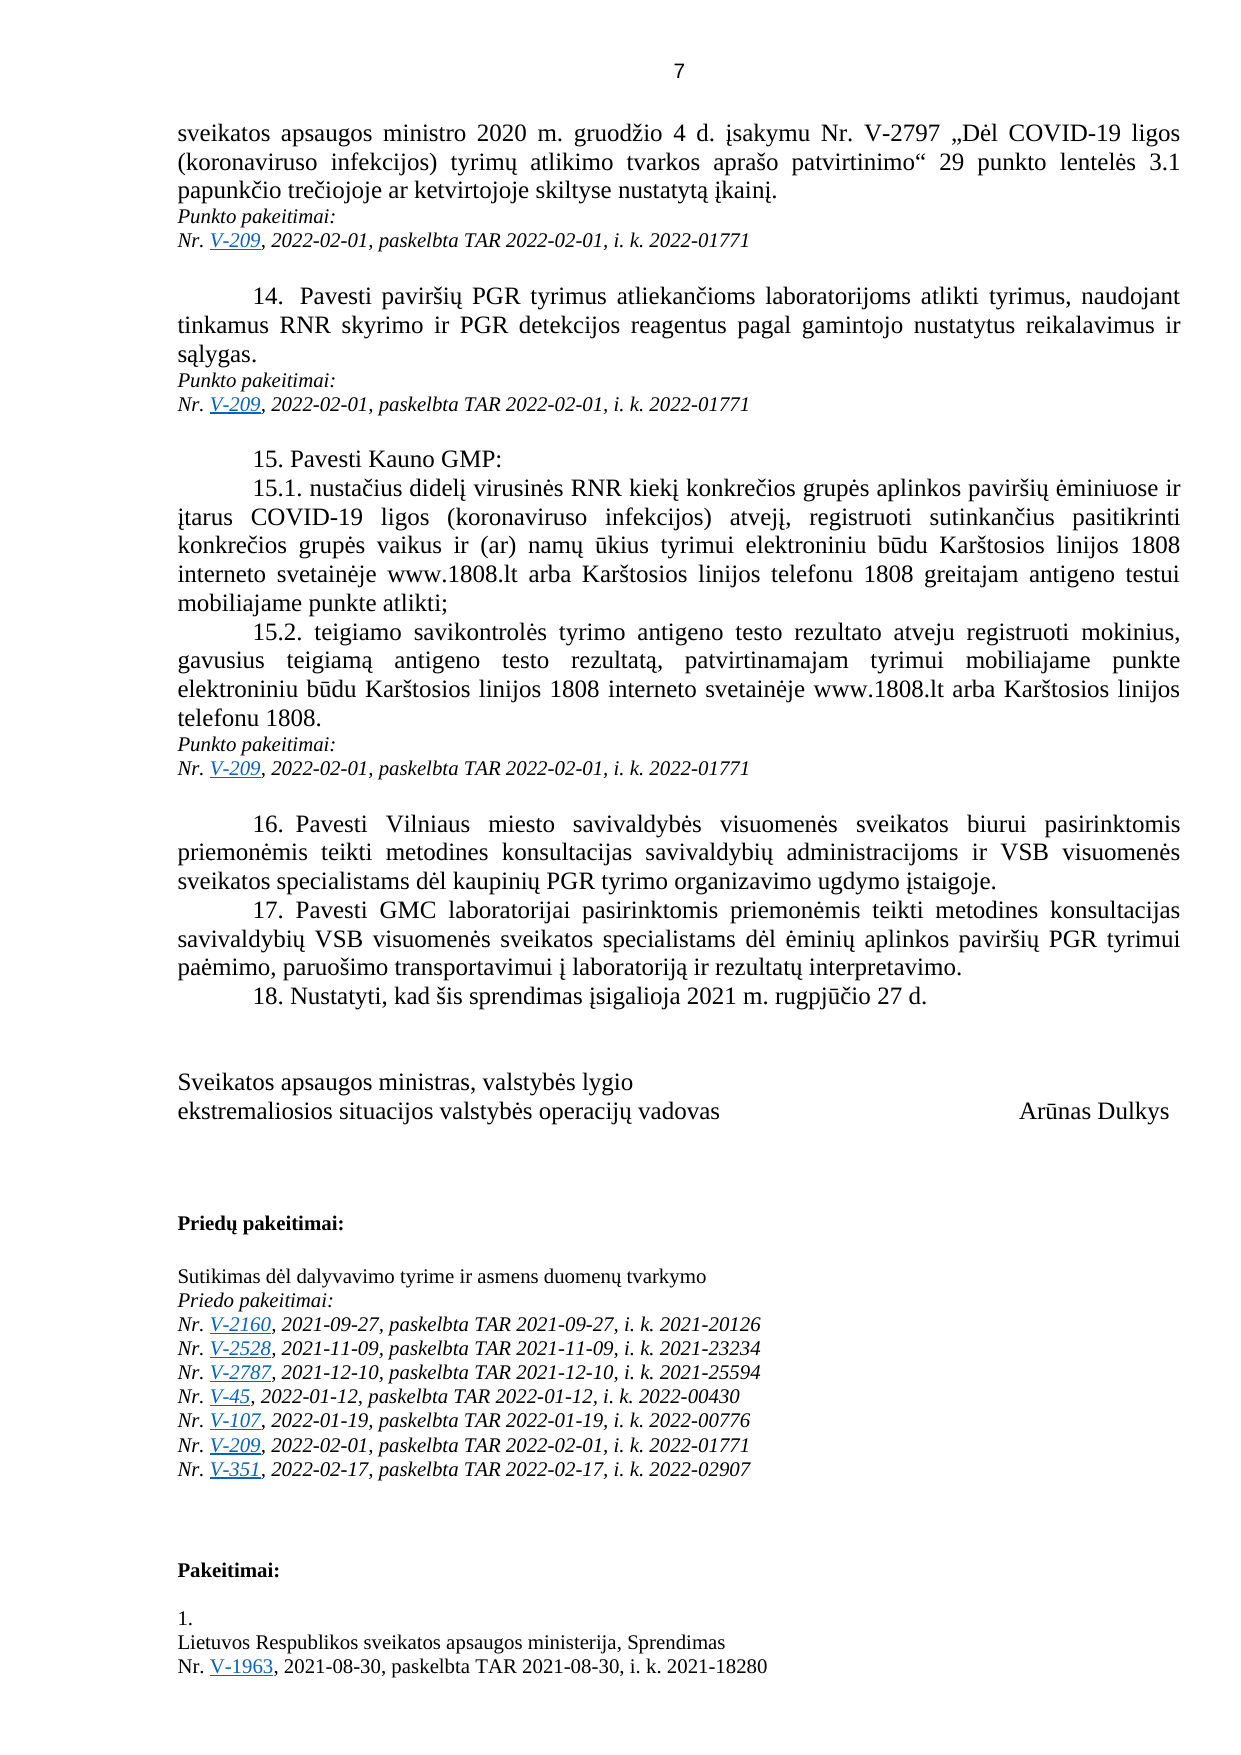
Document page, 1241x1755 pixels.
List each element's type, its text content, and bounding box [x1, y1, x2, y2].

text Nr. V-209, 2022-02-01, paskelbta TAR 2022-02-01, i. k. 2022-01771 [177, 392, 1181, 416]
text Nr. V-2160, 2021-09-27, paskelbta TAR 2021-09-27, i. k. 2021-20126 [177, 1312, 1181, 1336]
text Punkto pakeitimai: [177, 732, 1181, 756]
text Sveikatos apsaugos ministras, valstybės lygio [177, 1067, 1181, 1096]
text 1. [177, 1606, 1181, 1630]
text 15.1. nustačius didelį virusinės RNR kiekį konkrečios grupės aplinkos paviršių ėminiuose ir įtarus COVID-19 ligos (koronaviruso infekcijos) atvejį, registruoti sutinkančius pasitikrinti konkrečios grupės vaikus ir (ar) namų ūkius tyrimui elektroniniu būdu Karštosios linijos 1808 interneto svetainėje www.1808.lt arba Karštosios linijos telefonu 1808 greitajam antigeno testui mobiliajame punkte atlikti; [177, 473, 1181, 617]
text Nr. V-209, 2022-02-01, paskelbta TAR 2022-02-01, i. k. 2022-01771 [177, 1432, 1181, 1457]
text sveikatos apsaugos ministro 2020 m. gruodžio 4 d. įsakymu Nr. V-2797 „Dėl COVID-19 ligos (koronaviruso infekcijos) tyrimų atlikimo tvarkos aprašo patvirtinimo“ 29 punkto lentelės 3.1 papunkčio trečiojoje ar ketvirtojoje skiltyse nustatytą įkainį. [177, 118, 1181, 204]
text 16. Pavesti Vilniaus miesto savivaldybės visuomenės sveikatos biurui pasirinktomis priemonėmis teikti metodines konsultacijas savivaldybių administracijoms ir VSB visuomenės sveikatos specialistams dėl kaupinių PGR tyrimo organizavimo ugdymo įstaigoje. [177, 809, 1181, 895]
text Pakeitimai: [177, 1557, 1181, 1582]
text 18. Nustatyti, kad šis sprendimas įsigalioja 2021 m. rugpjūčio 27 d. [252, 981, 1181, 1010]
text Lietuvos Respublikos sveikatos apsaugos ministerija, Sprendimas [177, 1630, 1181, 1654]
text Nr. V-209, 2022-02-01, paskelbta TAR 2022-02-01, i. k. 2022-01771 [177, 756, 1181, 780]
text Sutikimas dėl dalyvavimo tyrime ir asmens duomenų tvarkymo [177, 1264, 1181, 1288]
text Nr. V-45, 2022-01-12, paskelbta TAR 2022-01-12, i. k. 2022-00430 [177, 1384, 1181, 1408]
text Nr. V-2528, 2021-11-09, paskelbta TAR 2021-11-09, i. k. 2021-23234 [177, 1336, 1181, 1360]
text 17. Pavesti GMC laboratorijai pasirinktomis priemonėmis teikti metodines konsultacijas savivaldybių VSB visuomenės sveikatos specialistams dėl ėminių aplinkos paviršių PGR tyrimui paėmimo, paruošimo transportavimui į laboratoriją ir rezultatų interpretavimo. [177, 895, 1181, 981]
text Priedų pakeitimai: [177, 1211, 1181, 1235]
text Nr. V-209, 2022-02-01, paskelbta TAR 2022-02-01, i. k. 2022-01771 [177, 228, 1181, 252]
text 14. Pavesti paviršių PGR tyrimus atliekančioms laboratorijoms atlikti tyrimus, naudojant tinkamus RNR skyrimo ir PGR detekcijos reagentus pagal gamintojo nustatytus reikalavimus ir sąlygas. [177, 281, 1181, 367]
text Punkto pakeitimai: [177, 367, 1181, 392]
text Nr. V-107, 2022-01-19, paskelbta TAR 2022-01-19, i. k. 2022-00776 [177, 1408, 1181, 1432]
text 15.2. teigiamo savikontrolės tyrimo antigeno testo rezultato atveju registruoti mokinius, gavusius teigiamą antigeno testo rezultatą, patvirtinamajam tyrimui mobiliajame punkte elektroniniu būdu Karštosios linijos 1808 interneto svetainėje www.1808.lt arba Karštosios linijos telefonu 1808. [177, 617, 1181, 732]
text Nr. V-351, 2022-02-17, paskelbta TAR 2022-02-17, i. k. 2022-02907 [177, 1457, 1181, 1481]
text ekstremaliosios situacijos valstybės operacijų vadovas Arūnas Dulkys [177, 1096, 1181, 1125]
text 15. Pavesti Kauno GMP: [177, 444, 1181, 473]
text Priedo pakeitimai: [177, 1288, 1181, 1312]
text Nr. V-1963, 2021-08-30, paskelbta TAR 2021-08-30, i. k. 2021-18280 [177, 1654, 1181, 1678]
text Punkto pakeitimai: [177, 204, 1181, 228]
text Nr. V-2787, 2021-12-10, paskelbta TAR 2021-12-10, i. k. 2021-25594 [177, 1360, 1181, 1384]
